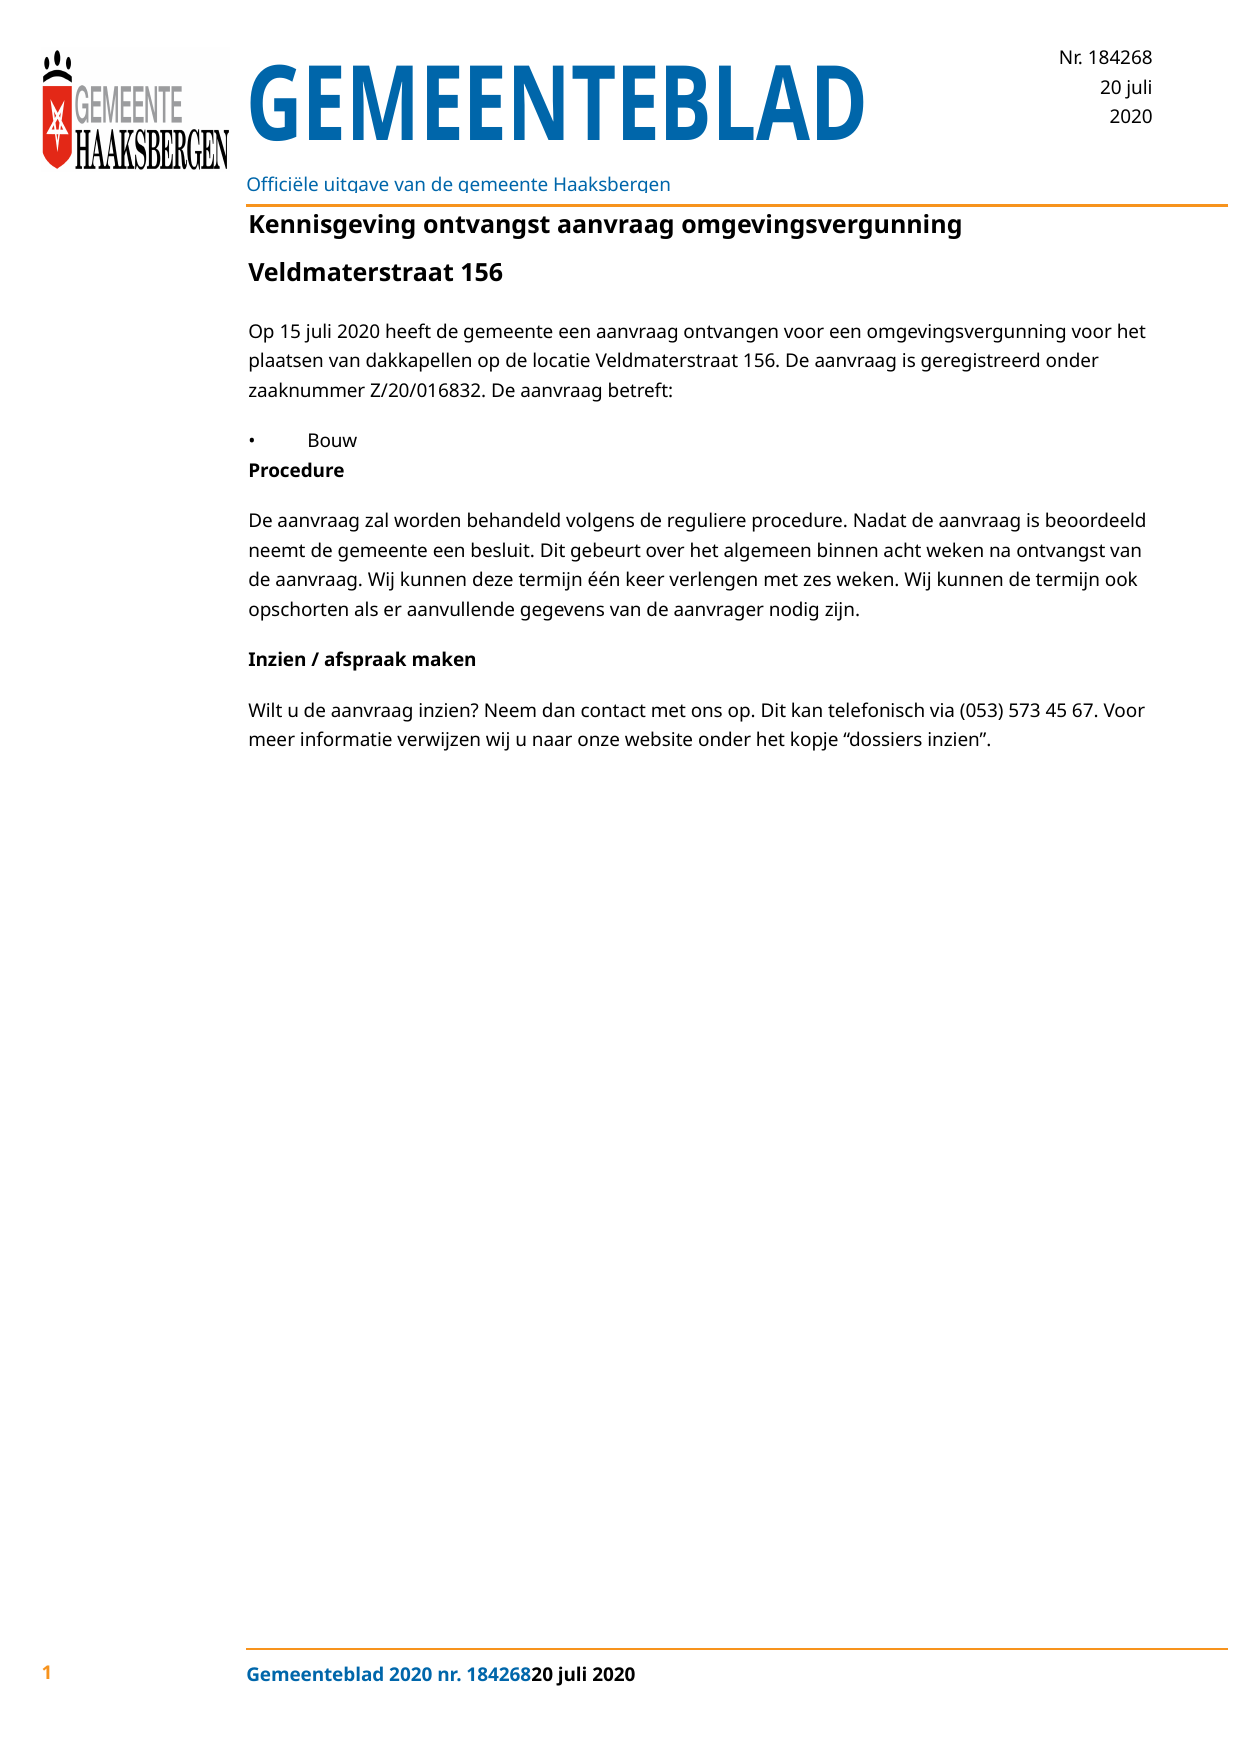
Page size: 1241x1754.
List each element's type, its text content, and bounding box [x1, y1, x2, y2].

text Procedure [248, 457, 1152, 483]
picture [41, 47, 231, 172]
text Op 15 juli 2020 heeft de gemeente een aanvraag ontvangen voor een omgevingsvergunning voor het plaatsen van dakkapellen op de locatie Veldmaterstraat 156. De aanvraag is geregistreerd onder zaaknummer Z/20/016832. De aanvraag betreft: [248, 318, 1152, 403]
text Kennisgeving ontvangst aanvraag omgevingsvergunning Veldmaterstraat 156 [248, 207, 1152, 288]
list Bouw [248, 427, 1152, 453]
text De aanvraag zal worden behandeld volgens de reguliere procedure. Nadat de aanvraag is beoordeeld neemt de gemeente een besluit. Dit gebeurt over het algemeen binnen acht weken na ontvangst van de aanvraag. Wij kunnen deze termijn één keer verlengen met zes weken. Wij kunnen de termijn ook opschorten als er aanvullende gegevens van de aanvrager nodig zijn. [248, 507, 1152, 622]
text Wilt u de aanvraag inzien? Neem dan contact met ons op. Dit kan telefonisch via (053) 573 45 67. Voor meer informatie verwijzen wij u naar onze website onder het kopje “dossiers inzien”. [248, 697, 1152, 752]
text Inzien / afspraak maken [248, 647, 1152, 672]
